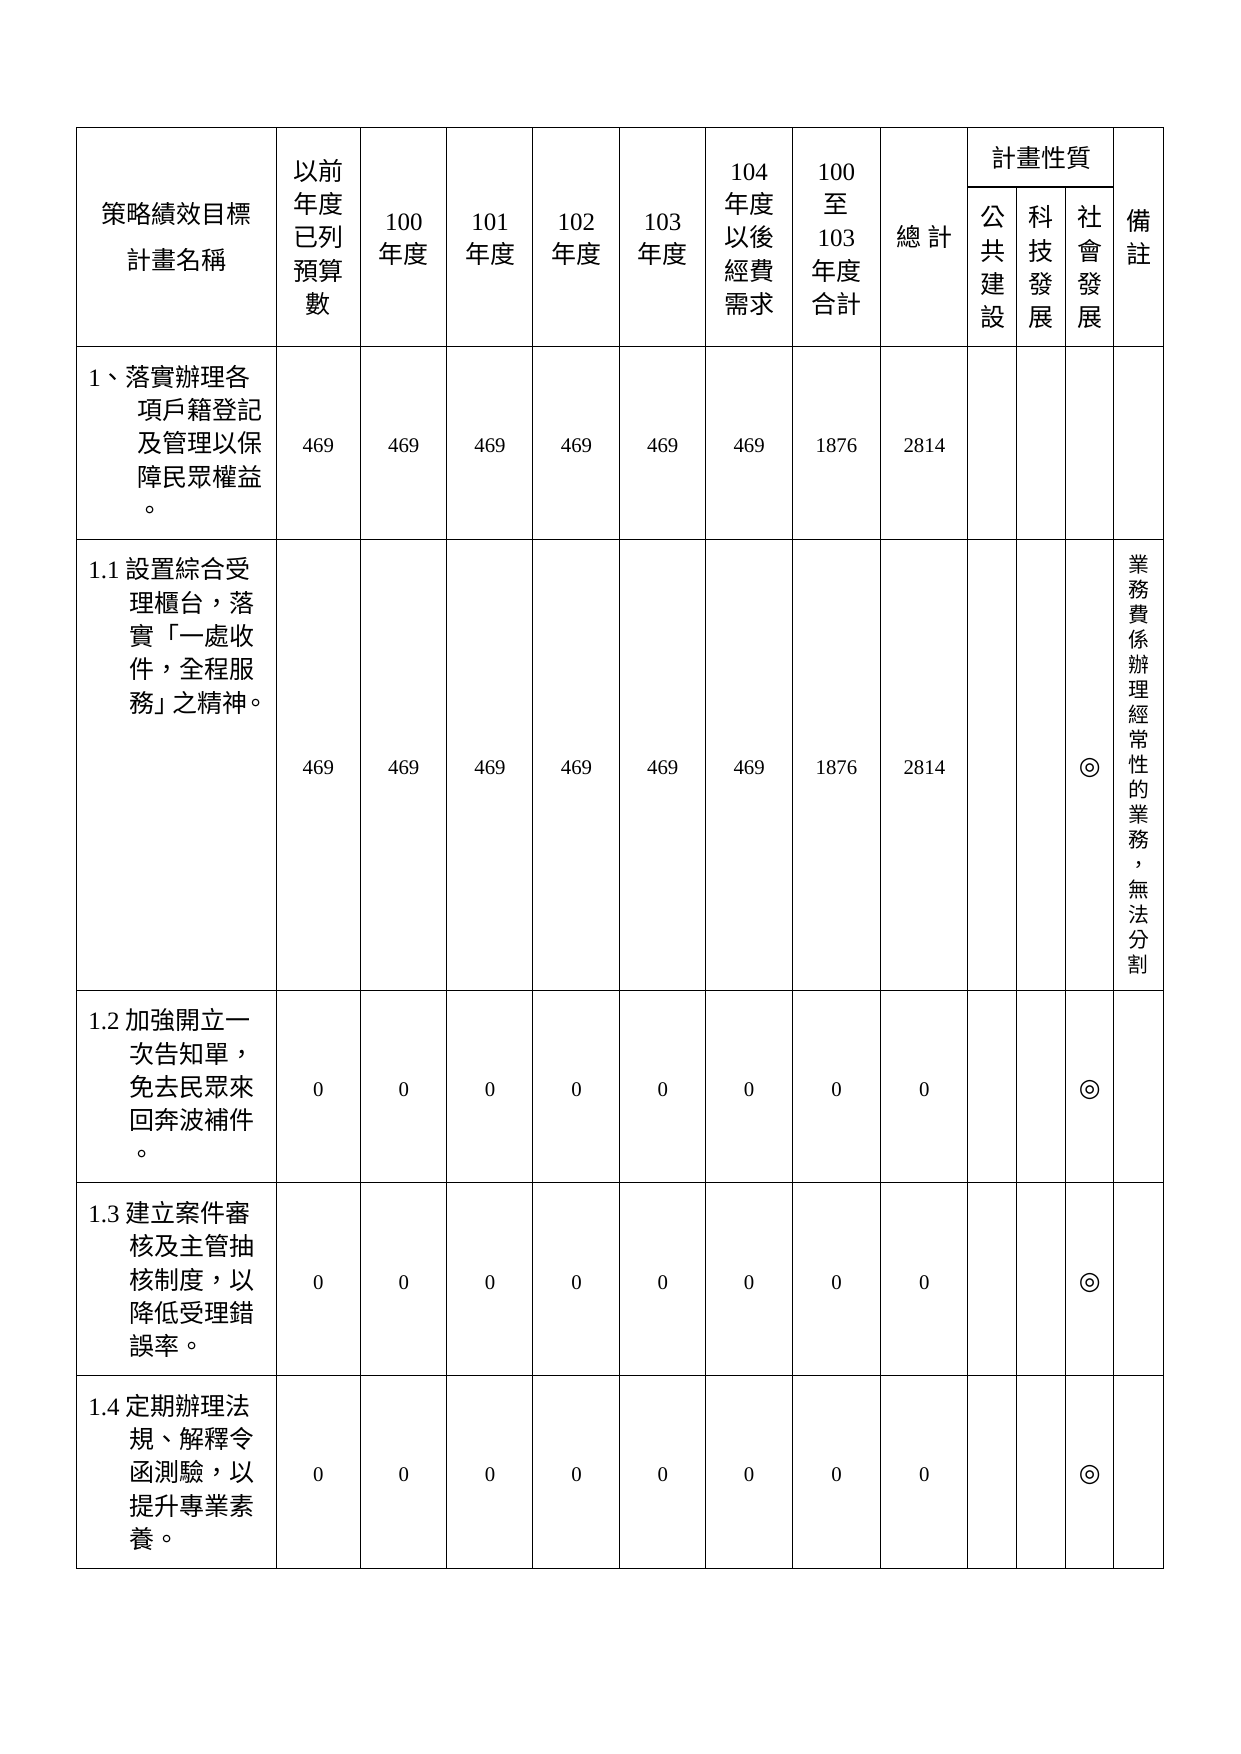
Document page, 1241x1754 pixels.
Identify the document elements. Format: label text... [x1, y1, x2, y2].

table_cell 0 [706, 1183, 792, 1375]
table_cell 0 [361, 1376, 446, 1568]
table_cell [1066, 347, 1113, 538]
table_cell 1.4 定期辦理法規、解釋令函測驗，以提升專業素養。 [77, 1376, 276, 1568]
table_cell 0 [533, 991, 619, 1182]
table_cell 1.2 加強開立一次告知單，免去民眾來回奔波補件。 [77, 991, 276, 1182]
table_cell [1114, 1183, 1163, 1375]
table_cell [1114, 991, 1163, 1182]
table_header 策略績效目標 計畫名稱 [77, 128, 276, 346]
table_cell [1017, 540, 1065, 989]
table_cell 0 [793, 1183, 880, 1375]
table_cell 落實辦理各項戶籍登記及管理以保障民眾權益。 [77, 347, 276, 538]
table_cell 0 [447, 991, 532, 1182]
table_header 102年度 [533, 128, 619, 346]
table_cell 0 [620, 991, 705, 1182]
table_cell 0 [620, 1376, 705, 1568]
table_cell 0 [277, 1183, 360, 1375]
table_header 104年度以後經費需求 [706, 128, 792, 346]
table_cell 1.3 建立案件審核及主管抽核制度，以降低受理錯誤率。 [77, 1183, 276, 1375]
table_cell 469 [447, 347, 532, 538]
table_cell [968, 1183, 1016, 1375]
table_cell ◎ [1066, 991, 1113, 1182]
table_cell 0 [361, 991, 446, 1182]
table_cell 0 [881, 1183, 967, 1375]
table_cell [1017, 1183, 1065, 1375]
table_cell 469 [447, 540, 532, 989]
table_cell 1876 [793, 347, 880, 538]
table_cell 0 [277, 991, 360, 1182]
table_cell [1017, 347, 1065, 538]
table_cell 科技發展 [1017, 188, 1065, 346]
table_cell [1114, 1376, 1163, 1568]
table_cell [1017, 1376, 1065, 1568]
table_header 100至103年度合計 [793, 128, 880, 346]
table_cell 0 [533, 1376, 619, 1568]
table_cell [968, 347, 1016, 538]
table_cell 0 [793, 1376, 880, 1568]
table_cell [1017, 991, 1065, 1182]
table_cell 469 [620, 540, 705, 989]
table_cell 469 [620, 347, 705, 538]
table_header 備註 [1114, 128, 1163, 346]
table_cell ◎ [1066, 1183, 1113, 1375]
table_cell 0 [447, 1376, 532, 1568]
table_header 101年度 [447, 128, 532, 346]
table_cell 2814 [881, 540, 967, 989]
table_cell 0 [361, 1183, 446, 1375]
table_cell [968, 991, 1016, 1182]
table_cell 0 [881, 1376, 967, 1568]
table_cell 0 [706, 991, 792, 1182]
table_cell [968, 540, 1016, 989]
table_cell 1.1 設置綜合受理櫃台，落實「一處收件，全程服務」之精神。 [77, 540, 276, 989]
table_cell 469 [706, 540, 792, 989]
table_cell 469 [706, 347, 792, 538]
table_cell 社會發展 [1066, 188, 1113, 346]
table_header 以前年度已列預算數 [277, 128, 360, 346]
table_cell 0 [881, 991, 967, 1182]
table_cell 1876 [793, 540, 880, 989]
table_cell 0 [447, 1183, 532, 1375]
table_cell 2814 [881, 347, 967, 538]
table_cell 0 [793, 991, 880, 1182]
table_cell 0 [533, 1183, 619, 1375]
table_cell 0 [620, 1183, 705, 1375]
table_cell [1114, 347, 1163, 538]
table_cell 業務費係辦理經常性的業務，無法分割 [1114, 540, 1163, 989]
table_cell [968, 1376, 1016, 1568]
table_cell 469 [533, 347, 619, 538]
table_cell 469 [361, 347, 446, 538]
table_cell 0 [706, 1376, 792, 1568]
table_cell 0 [277, 1376, 360, 1568]
table_cell 469 [277, 347, 360, 538]
table_cell 469 [533, 540, 619, 989]
table_header 103年度 [620, 128, 705, 346]
table_cell 公共建設 [968, 188, 1016, 346]
table_header 總 計 [881, 128, 967, 346]
table_header 100年度 [361, 128, 446, 346]
table_cell ◎ [1066, 1376, 1113, 1568]
table_cell ◎ [1066, 540, 1113, 989]
table_cell 469 [277, 540, 360, 989]
table_cell 469 [361, 540, 446, 989]
table_header 計畫性質 [968, 128, 1113, 186]
